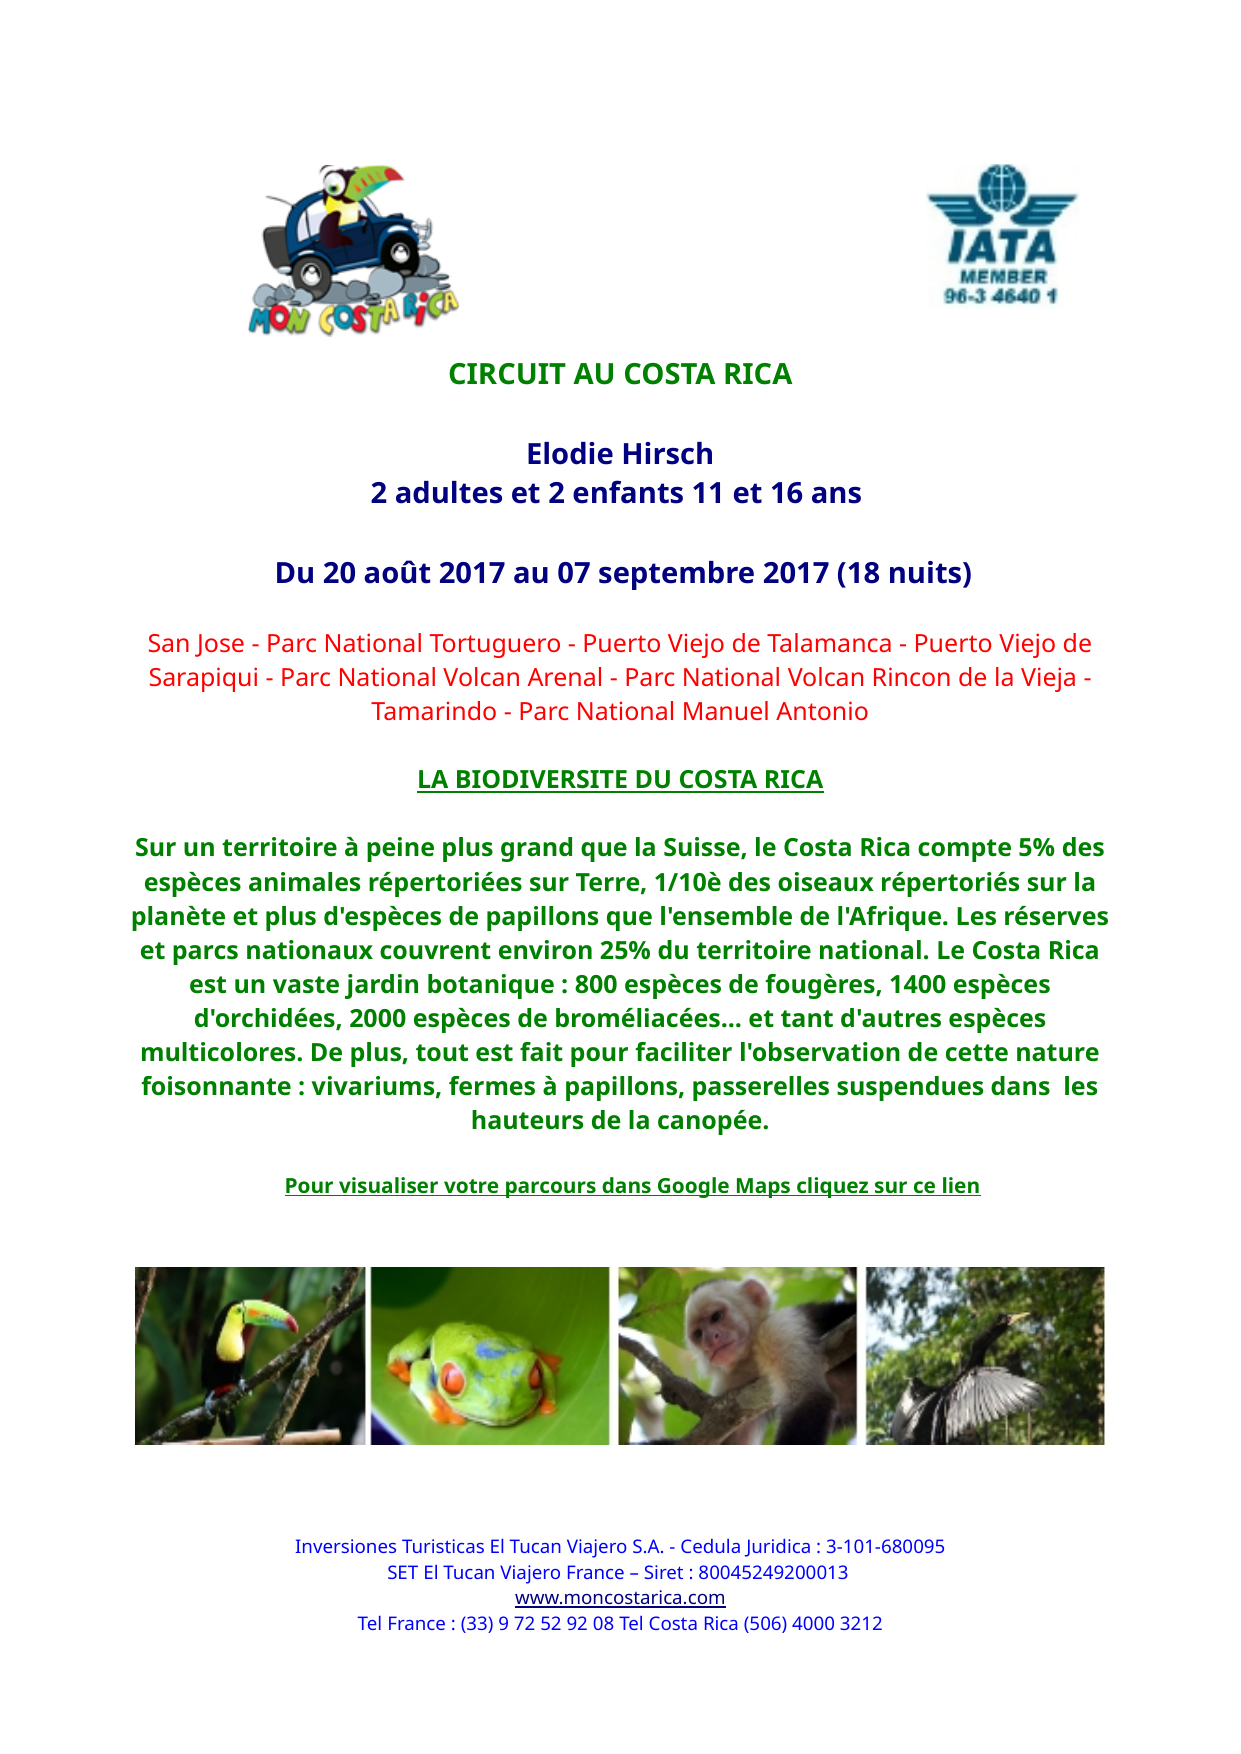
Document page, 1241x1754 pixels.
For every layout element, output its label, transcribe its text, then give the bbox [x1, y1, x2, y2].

table_header [620, 118, 1122, 353]
text 2 adultes et 2 enfants 11 et 16 ans [118, 473, 1122, 512]
text Sur un territoire à peine plus grand que la Suisse, le Costa Rica compte 5% des espèces animales répertoriées sur Terre, 1/10è des oiseaux répertoriés sur la planète et plus d'espèces de papillons que l'ensemble de l'Afrique. Les réserves et parcs nationaux couvrent environ 25% du territoire national. Le Costa Rica est un vaste jardin botanique : 800 espèces de fougères, 1400 espèces d'orchidées, 2000 espèces de broméliacées... et tant d'autres espèces multicolores. De plus, tout est fait pour faciliter l'observation de cette nature foisonnante : vivariums, fermes à papillons, passerelles suspendues dans les hauteurs de la canopée. [118, 830, 1122, 1137]
picture [135, 1267, 1116, 1445]
text Du 20 août 2017 au 07 septembre 2017 (18 nuits) [118, 552, 1122, 592]
picture [926, 164, 1080, 309]
picture [248, 165, 460, 337]
text LA BIODIVERSITE DU COSTA RICA [118, 762, 1122, 796]
text CIRCUIT AU COSTA RICA [118, 353, 1122, 393]
text Pour visualiser votre parcours dans Google Maps cliquez sur ce lien [118, 1171, 1146, 1199]
text San Jose - Parc National Tortuguero - Puerto Viejo de Talamanca - Puerto Viejo de Sarapiqui - Parc National Volcan Arenal - Parc National Volcan Rincon de la Vieja - Tamarindo - Parc National Manuel Antonio [118, 626, 1122, 728]
table_header [118, 118, 620, 353]
text Elodie Hirsch [118, 433, 1122, 473]
